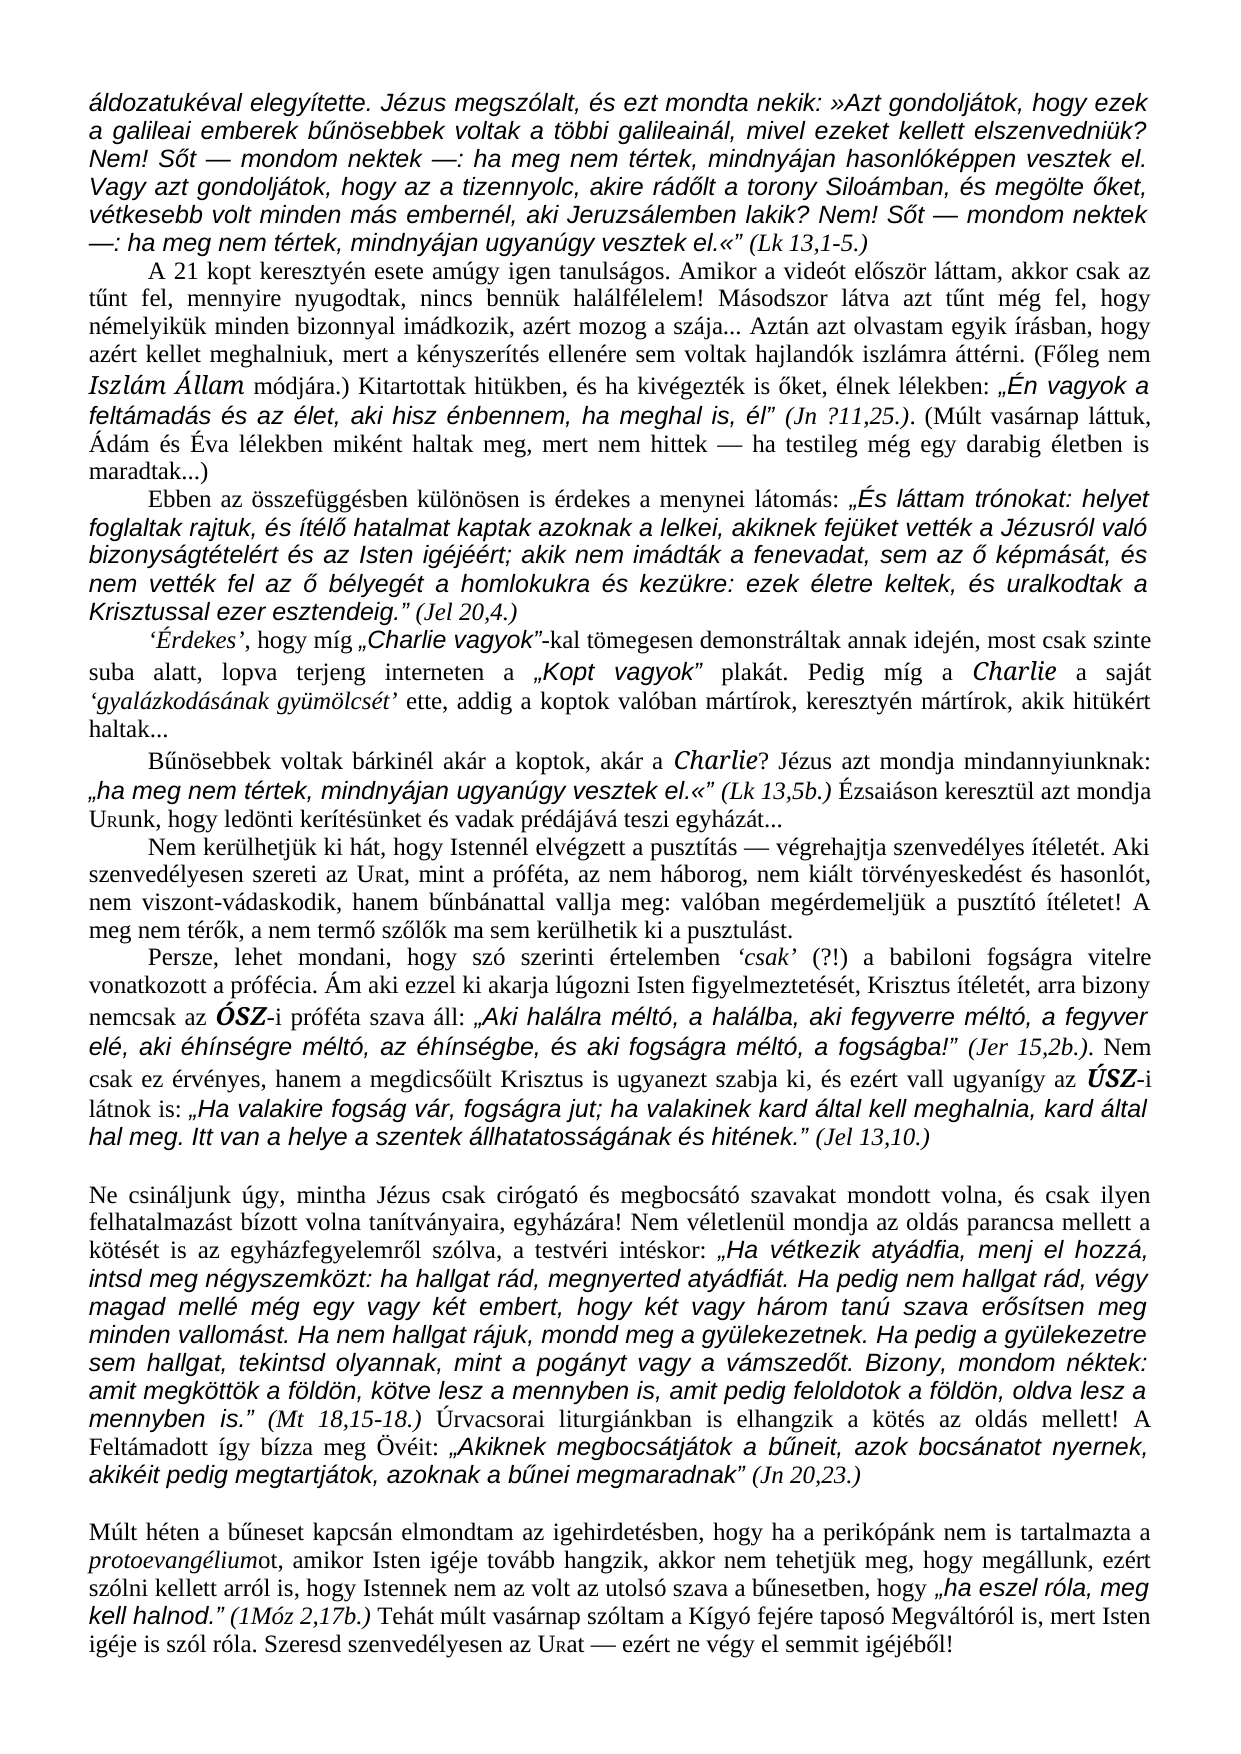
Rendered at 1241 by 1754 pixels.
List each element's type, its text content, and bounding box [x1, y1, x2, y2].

text Múlt héten a bűneset kapcsán elmondtam az igehirdetésben, hogy ha a perikópánk nem is tartalmazta a protoevangéliumot, amikor Isten igéje tovább hangzik, akkor nem tehetjük meg, hogy megállunk, ezért szólni kellett arról is, hogy Istennek nem az volt az utolsó szava a bűnesetben, hogy „ha eszel róla, meg kell halnod.” (1Móz 2,17b.) Tehát múlt vasárnap szóltam a Kígyó fejére taposó Megváltóról is, mert Isten igéje is szól róla. Szeresd szenvedélyesen az Urat ― ezért ne végy el semmit igéjéből! [88, 1518, 1152, 1658]
text ‘Érdekes’, hogy míg „Charlie vagyok”-kal tömegesen demonstráltak annak idején, most csak szinte suba alatt, lopva terjeng interneten a „Kopt vagyok” plakát. Pedig míg a Charlie a saját ‘gyalázkodásának gyümölcsét’ ette, addig a koptok valóban mártírok, keresztyén mártírok, akik hitükért haltak... [88, 625, 1152, 743]
text Bűnösebbek voltak bárkinél akár a koptok, akár a Charlie? Jézus azt mondja mindannyiunknak: „ha meg nem tértek, mindnyájan ugyanúgy vesztek el.«” (Lk 13,5b.) Ézsaiáson keresztül azt mondja Urunk, hogy ledönti kerítésünket és vadak prédájává teszi egyházát... [88, 743, 1152, 833]
text Ne csináljunk úgy, mintha Jézus csak cirógató és megbocsátó szavakat mondott volna, és csak ilyen felhatalmazást bízott volna tanítványaira, egyházára! Nem véletlenül mondja az oldás parancsa mellett a kötését is az egyházfegyelemről szólva, a testvéri intéskor: „Ha vétkezik atyádfia, menj el hozzá, intsd meg négyszemközt: ha hallgat rád, megnyerted atyádfiát. Ha pedig nem hallgat rád, végy magad mellé még egy vagy két embert, hogy két vagy három tanú szava erősítsen meg minden vallomást. Ha nem hallgat rájuk, mondd meg a gyülekezetnek. Ha pedig a gyülekezetre sem hallgat, tekintsd olyannak, mint a pogányt vagy a vámszedőt. Bizony, mondom néktek: amit megköttök a földön, kötve lesz a mennyben is, amit pedig feloldotok a földön, oldva lesz a mennyben is.” (Mt 18,15-18.) Úrvacsorai liturgiánkban is elhangzik a kötés az oldás mellett! A Feltámadott így bízza meg Övéit: „Akiknek megbocsátjátok a bűneit, azok bocsánatot nyernek, akikéit pedig megtartjátok, azoknak a bűnei megmaradnak” (Jn 20,23.) [88, 1181, 1152, 1489]
text Nem kerülhetjük ki hát, hogy Istennél elvégzett a pusztítás ― végrehajtja szenvedélyes ítéletét. Aki szenvedélyesen szereti az Urat, mint a próféta, az nem háborog, nem kiált törvényeskedést és hasonlót, nem viszont-vádaskodik, hanem bűnbánattal vallja meg: valóban megérdemeljük a pusztító ítéletet! A meg nem térők, a nem termő szőlők ma sem kerülhetik ki a pusztulást. [88, 833, 1152, 943]
text A 21 kopt keresztyén esete amúgy igen tanulságos. Amikor a videót először láttam, akkor csak az tűnt fel, mennyire nyugodtak, nincs bennük halálfélelem! Másodszor látva azt tűnt még fel, hogy némelyikük minden bizonnyal imádkozik, azért mozog a szája... Aztán azt olvastam egyik írásban, hogy azért kellet meghalniuk, mert a kényszerítés ellenére sem voltak hajlandók iszlámra áttérni. (Főleg nem Iszlám Állam módjára.) Kitartottak hitükben, és ha kivégezték is őket, élnek lélekben: „Én vagyok a feltámadás és az élet, aki hisz énbennem, ha meghal is, él” (Jn ?11,25.). (Múlt vasárnap láttuk, Ádám és Éva lélekben miként haltak meg, mert nem hittek ― ha testileg még egy darabig életben is maradtak...) [88, 257, 1152, 485]
text Ebben az összefüggésben különösen is érdekes a menynei látomás: „És láttam trónokat: helyet foglaltak rajtuk, és ítélő hatalmat kaptak azoknak a lelkei, akiknek fejüket vették a Jézusról való bizonyságtételért és az Isten igéjéért; akik nem imádták a fenevadat, sem az ő képmását, és nem vették fel az ő bélyegét a homlokukra és kezükre: ezek életre keltek, és uralkodtak a Krisztussal ezer esztendeig.” (Jel 20,4.) [88, 485, 1152, 625]
text Persze, lehet mondani, hogy szó szerinti értelemben ‘csak’ (?!) a babiloni fogságra vitelre vonatkozott a prófécia. Ám aki ezzel ki akarja lúgozni Isten figyelmeztetését, Krisztus ítéletét, arra bizony nemcsak az ÓSZ‑i próféta szava áll: „Aki halálra méltó, a halálba, aki fegyverre méltó, a fegyver elé, aki éhínségre méltó, az éhínségbe, és aki fogságra méltó, a fogságba!” (Jer 15,2b.). Nem csak ez érvényes, hanem a megdicsőült Krisztus is ugyanezt szabja ki, és ezért vall ugyanígy az ÚSZ‑i látnok is: „Ha valakire fogság vár, fogságra jut; ha valakinek kard által kell meghalnia, kard által hal meg. Itt van a helye a szentek állhatatosságának és hitének.” (Jel 13,10.) [88, 943, 1152, 1151]
text áldozatukéval elegyítette. Jézus megszólalt, és ezt mondta nekik: »Azt gondoljátok, hogy ezek a galileai emberek bűnösebbek voltak a többi galileainál, mivel ezeket kellett elszenvedniük? Nem! Sőt ― mondom nektek ―: ha meg nem tértek, mindnyájan hasonlóképpen vesztek el. Vagy azt gondoljátok, hogy az a tizennyolc, akire rádőlt a torony Siloámban, és megölte őket, vétkesebb volt minden más embernél, aki Jeruzsálemben lakik? Nem! Sőt ― mondom nektek ―: ha meg nem tértek, mindnyájan ugyanúgy vesztek el.«” (Lk 13,1-5.) [88, 88, 1152, 257]
